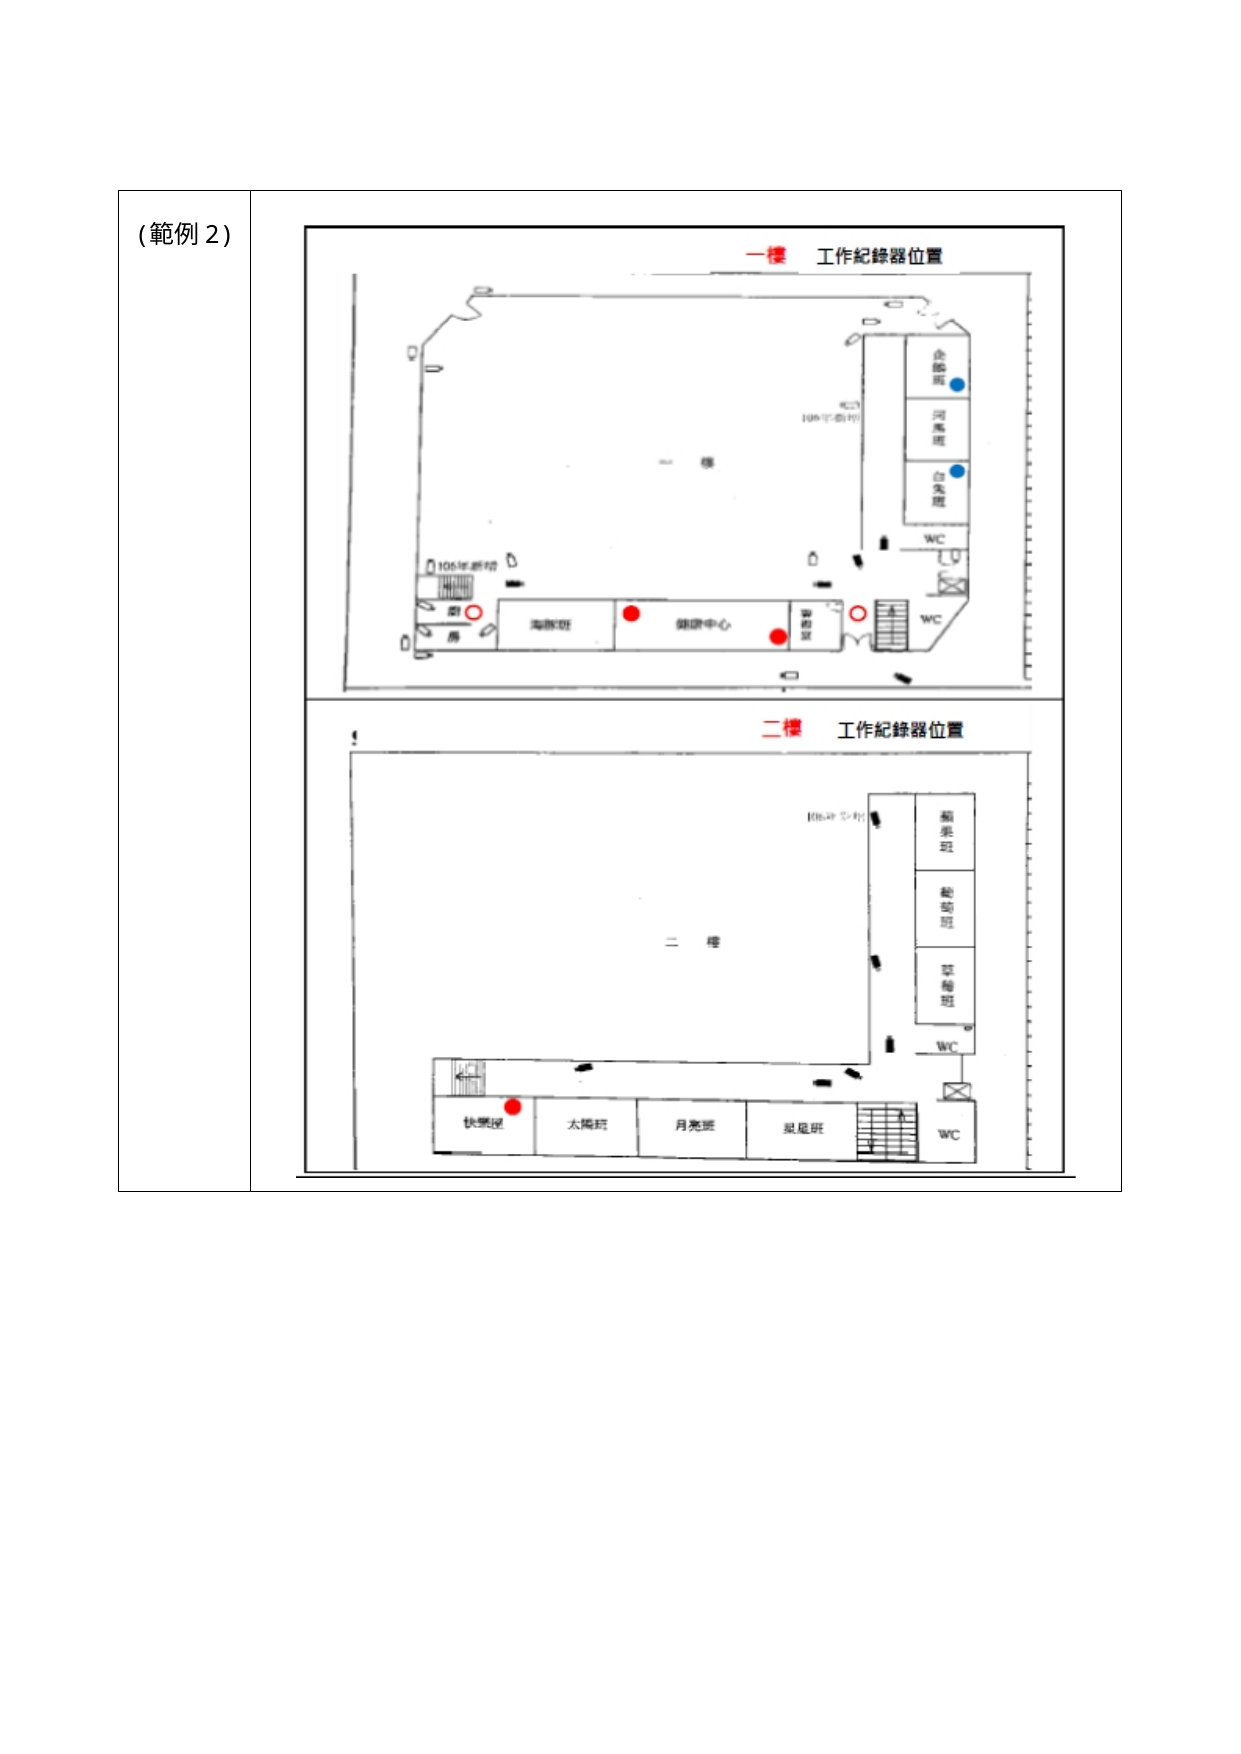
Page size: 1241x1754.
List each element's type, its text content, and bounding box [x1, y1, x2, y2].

table_cell [251, 191, 1121, 1191]
table_cell (範例2) [119, 191, 250, 1191]
